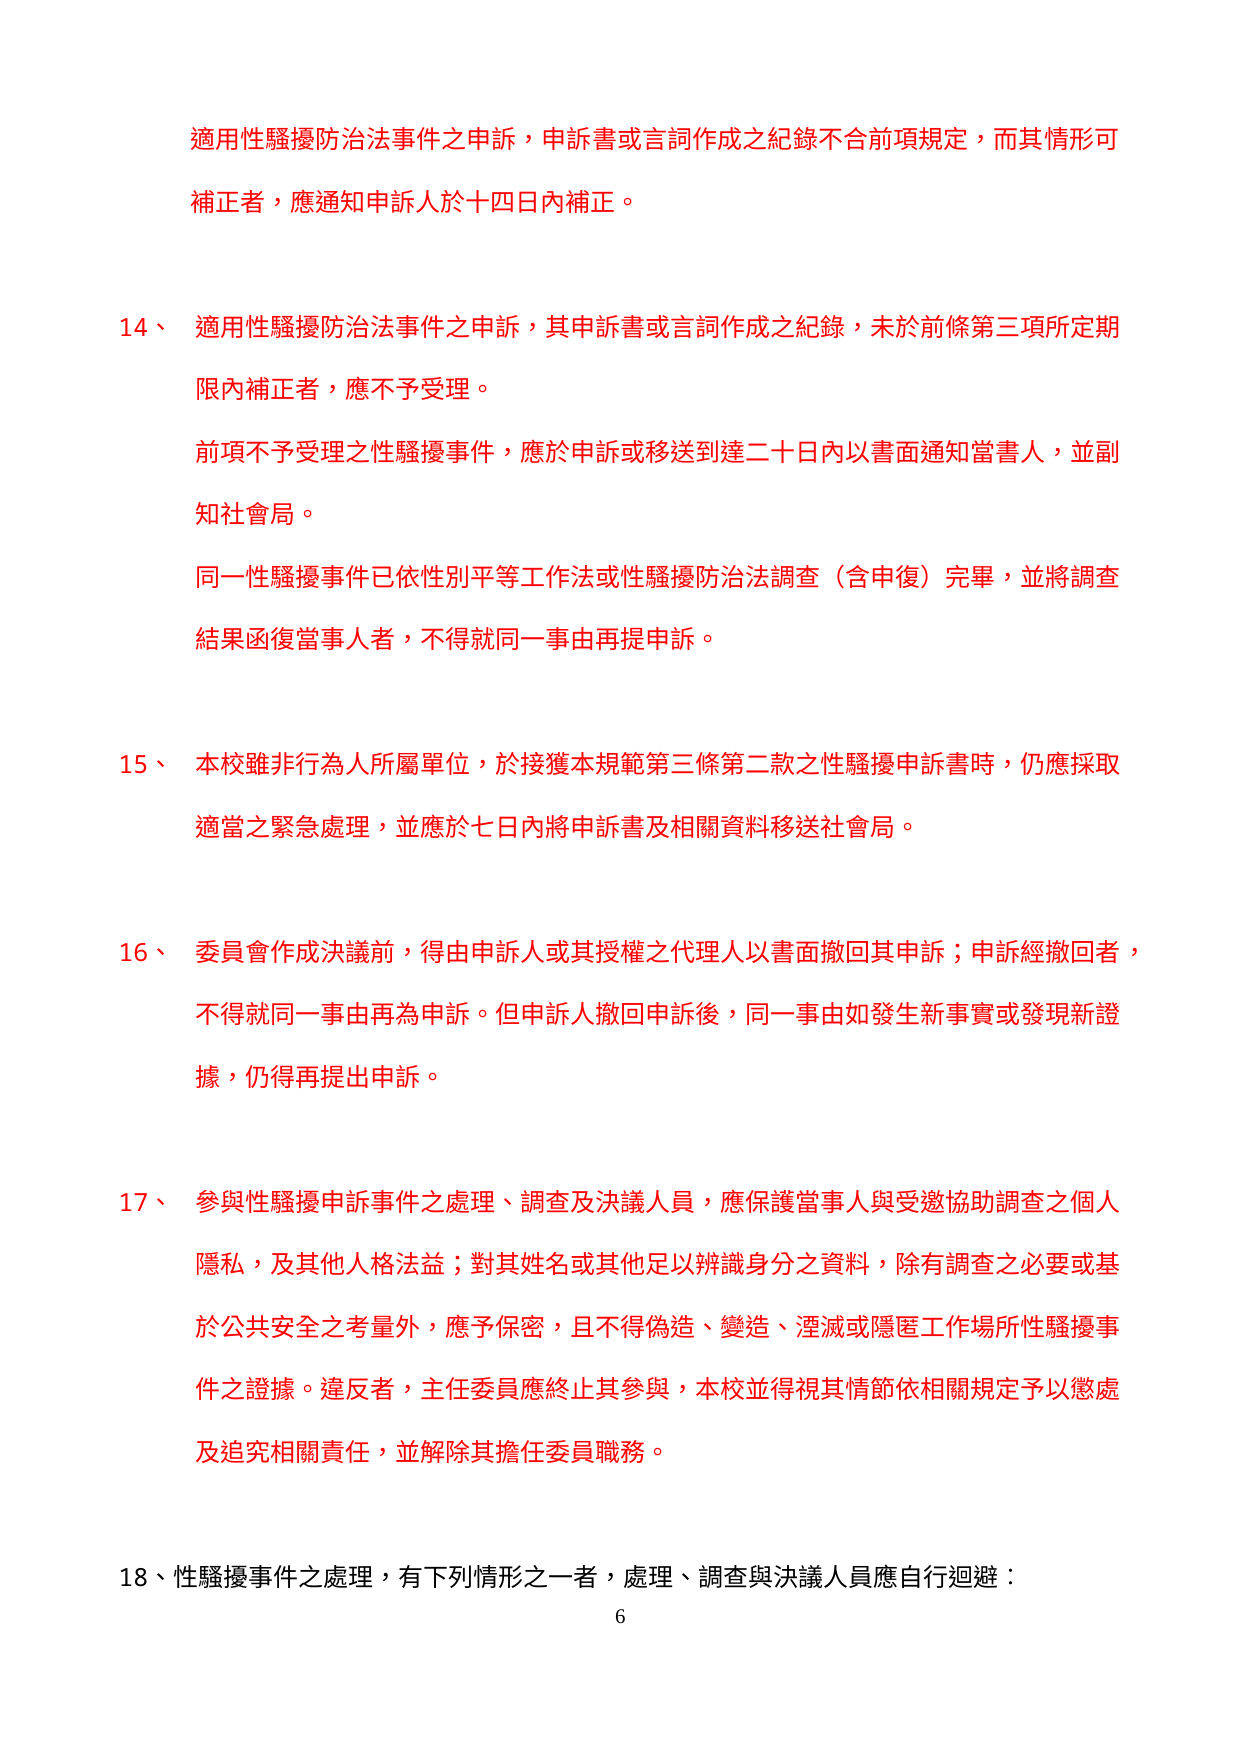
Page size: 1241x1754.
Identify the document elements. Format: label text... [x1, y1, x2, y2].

list 性騷擾事件之處理，有下列情形之一者，處理、調查與決議人員應自行迴避︰ [118, 1534, 1122, 1596]
text 同一性騷擾事件已依性別平等工作法或性騷擾防治法調查（含申復）完畢，並將調查結果函復當事人者，不得就同一事由再提申訴。 [195, 534, 1122, 659]
text 前項不予受理之性騷擾事件，應於申訴或移送到達二十日內以書面通知當書人，並副知社會局。 [195, 409, 1122, 534]
list 本校雖非行為人所屬單位，於接獲本規範第三條第二款之性騷擾申訴書時，仍應採取適當之緊急處理，並應於七日內將申訴書及相關資料移送社會局。 [118, 721, 1122, 846]
list 委員會作成決議前，得由申訴人或其授權之代理人以書面撤回其申訴；申訴經撤回者，不得就同一事由再為申訴。但申訴人撤回申訴後，同一事由如發生新事實或發現新證據，仍得再提出申訴。 [118, 909, 1122, 1096]
text 適用性騷擾防治法事件之申訴，申訴書或言詞作成之紀錄不合前項規定，而其情形可補正者，應通知申訴人於十四日內補正。 [190, 96, 1122, 221]
list 適用性騷擾防治法事件之申訴，其申訴書或言詞作成之紀錄，未於前條第三項所定期限內補正者，應不予受理。 [118, 284, 1122, 409]
list 參與性騷擾申訴事件之處理、調查及決議人員，應保護當事人與受邀協助調查之個人隱私，及其他人格法益；對其姓名或其他足以辨識身分之資料，除有調查之必要或基於公共安全之考量外，應予保密，且不得偽造、變造、湮滅或隱匿工作場所性騷擾事件之證據。違反者，主任委員應終止其參與，本校並得視其情節依相關規定予以懲處及追究相關責任，並解除其擔任委員職務。 [118, 1159, 1122, 1471]
